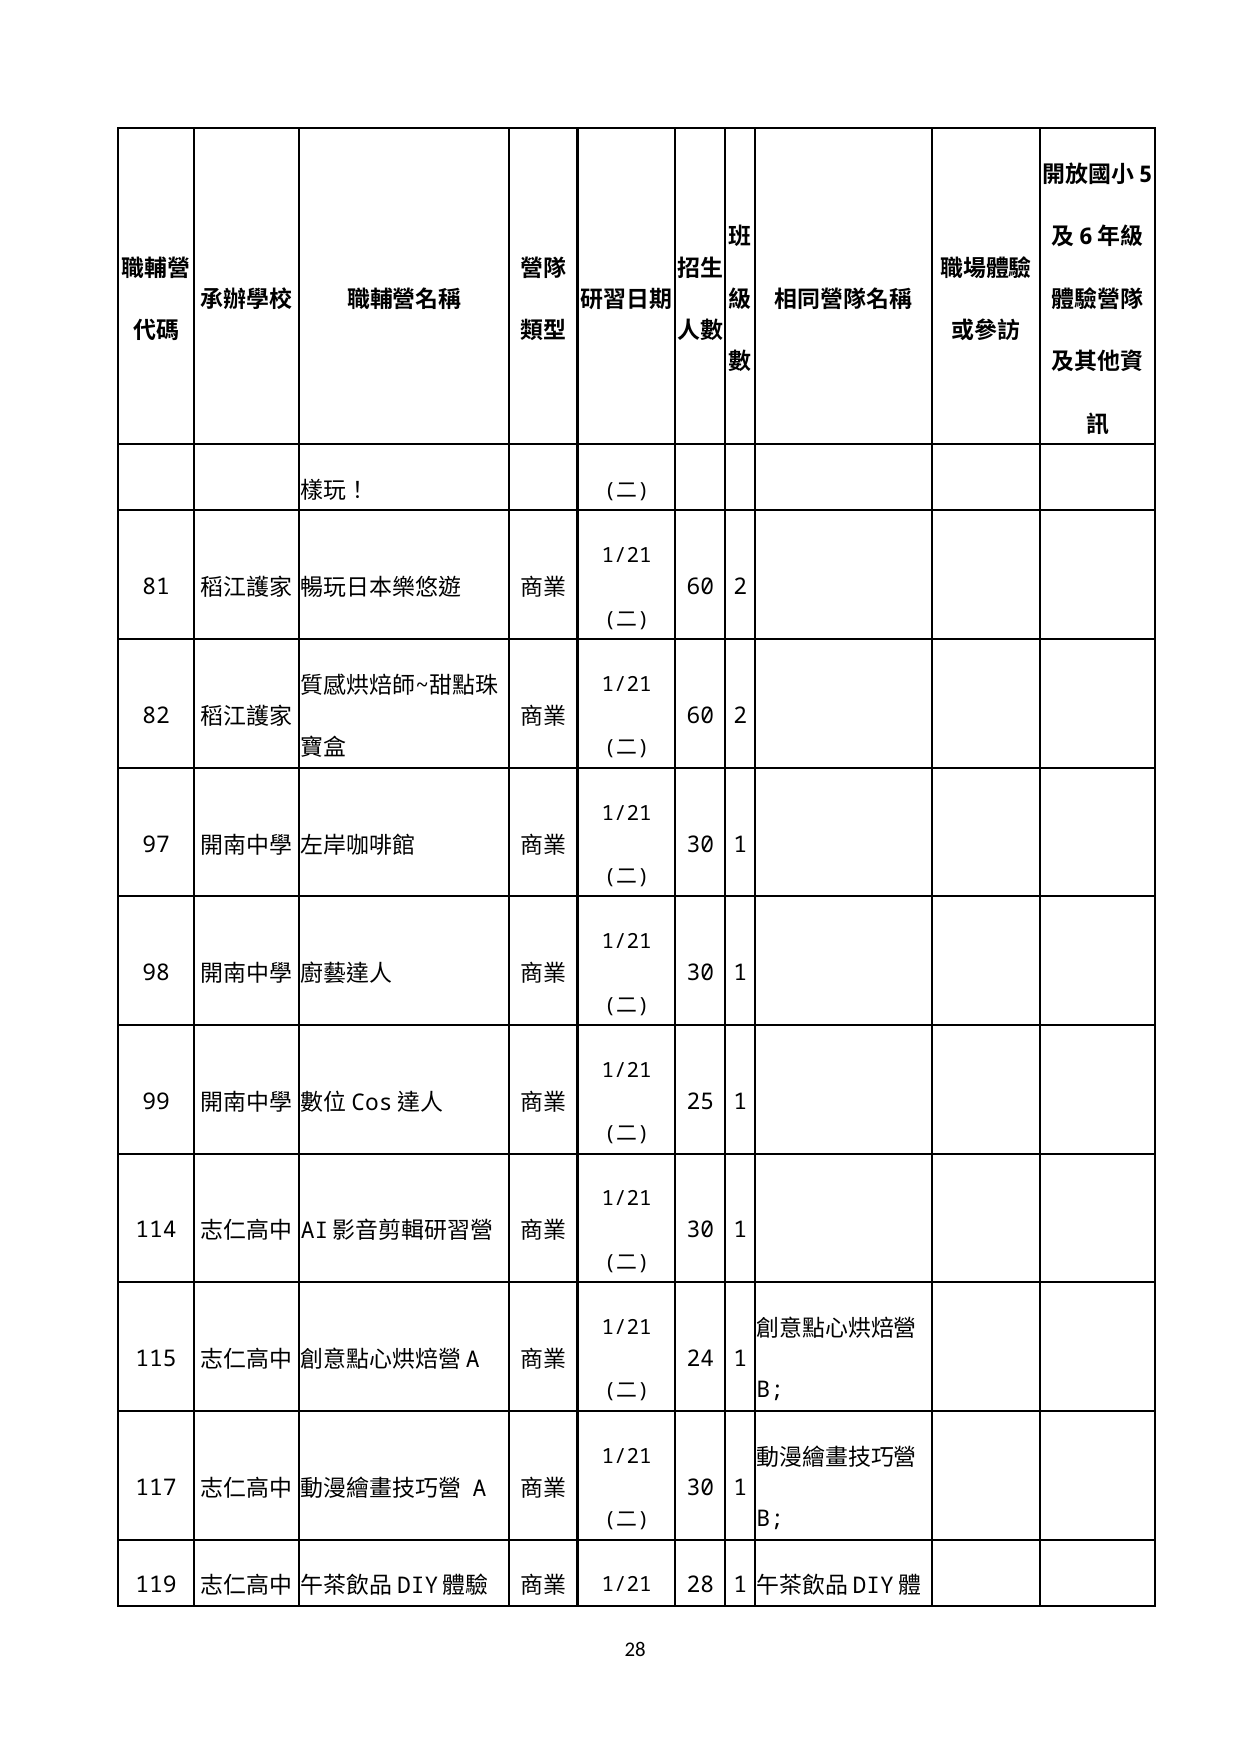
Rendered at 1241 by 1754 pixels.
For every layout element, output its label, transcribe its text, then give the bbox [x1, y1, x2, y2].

table_cell 稻江護家 [195, 640, 298, 767]
table_header 承辦學校 [195, 129, 298, 443]
table_cell 97 [119, 769, 193, 895]
table_cell [933, 897, 1039, 1024]
table_cell 99 [119, 1026, 193, 1152]
table_cell AI影音剪輯研習營 [300, 1155, 508, 1281]
table_cell 商業 [510, 1283, 576, 1410]
table_cell [1041, 1283, 1154, 1410]
table_cell 開南中學 [195, 897, 298, 1024]
table_header 研習日期 [579, 129, 674, 443]
table_cell 1 [726, 769, 754, 895]
table_cell 廚藝達人 [300, 897, 508, 1024]
table_cell 數位Cos達人 [300, 1026, 508, 1152]
table_cell [1041, 897, 1154, 1024]
table_cell 1 [726, 1026, 754, 1152]
table_cell [933, 511, 1039, 638]
table_cell 商業 [510, 1541, 576, 1604]
table_cell 60 [676, 511, 724, 638]
table_cell 動漫繪畫技巧營 A [300, 1412, 508, 1538]
table_cell 左岸咖啡館 [300, 769, 508, 895]
table_cell [756, 1155, 931, 1281]
table_cell [1041, 445, 1154, 509]
table_cell 24 [676, 1283, 724, 1410]
table_header 開放國小5及6年級體驗營隊及其他資訊 [1041, 129, 1154, 443]
table_cell 1/21 [579, 1541, 674, 1604]
table_cell 81 [119, 511, 193, 638]
table_cell [1041, 640, 1154, 767]
table_cell 1 [726, 1155, 754, 1281]
table_cell 25 [676, 1026, 724, 1152]
table_cell 動漫繪畫技巧營B; [756, 1412, 931, 1538]
table_cell 1/21(二) [579, 640, 674, 767]
table_cell [933, 1155, 1039, 1281]
table_cell 1 [726, 1283, 754, 1410]
table_cell [1041, 1541, 1154, 1604]
table_cell 30 [676, 1412, 724, 1538]
table_cell 115 [119, 1283, 193, 1410]
table_cell [1041, 1155, 1154, 1281]
table_cell [756, 769, 931, 895]
table_cell 1/21(二) [579, 511, 674, 638]
table_cell [933, 1412, 1039, 1538]
table_header 職輔營代碼 [119, 129, 193, 443]
table_cell [933, 1026, 1039, 1152]
table_cell 午茶飲品DIY體驗 [300, 1541, 508, 1604]
table_cell 1 [726, 897, 754, 1024]
table_cell 30 [676, 897, 724, 1024]
table_cell [933, 640, 1039, 767]
table_cell [756, 511, 931, 638]
table_cell 1 [726, 1541, 754, 1604]
table_cell 商業 [510, 511, 576, 638]
table_cell 商業 [510, 1412, 576, 1538]
table_cell 稻江護家 [195, 511, 298, 638]
table_cell 商業 [510, 897, 576, 1024]
table_cell [119, 445, 193, 509]
table_cell [195, 445, 298, 509]
table_cell [1041, 511, 1154, 638]
table_cell 商業 [510, 1026, 576, 1152]
table_cell 志仁高中 [195, 1541, 298, 1604]
table_cell 開南中學 [195, 1026, 298, 1152]
table_cell 志仁高中 [195, 1412, 298, 1538]
table_cell [1041, 1026, 1154, 1152]
table_header 招生人數 [676, 129, 724, 443]
table_cell 商業 [510, 769, 576, 895]
table_cell 創意點心烘焙營A [300, 1283, 508, 1410]
table_cell [933, 1283, 1039, 1410]
table_cell 志仁高中 [195, 1155, 298, 1281]
table_cell [756, 445, 931, 509]
table_cell 60 [676, 640, 724, 767]
table_cell 98 [119, 897, 193, 1024]
table_cell [933, 445, 1039, 509]
table_cell 午茶飲品DIY體 [756, 1541, 931, 1604]
table_cell 28 [676, 1541, 724, 1604]
table_cell 質感烘焙師~甜點珠寶盒 [300, 640, 508, 767]
table_cell [756, 1026, 931, 1152]
table_cell 樣玩！ [300, 445, 508, 509]
table_cell 1/21(二) [579, 769, 674, 895]
table_header 班級數 [726, 129, 754, 443]
table_cell [726, 445, 754, 509]
table_cell 1/21(二) [579, 1026, 674, 1152]
table_cell (二) [579, 445, 674, 509]
table_cell 商業 [510, 640, 576, 767]
table_cell [756, 640, 931, 767]
table_header 職場體驗或參訪 [933, 129, 1039, 443]
table_cell [756, 897, 931, 1024]
table_cell 82 [119, 640, 193, 767]
table_cell 30 [676, 769, 724, 895]
table_cell 1 [726, 1412, 754, 1538]
table_cell 30 [676, 1155, 724, 1281]
table_header 相同營隊名稱 [756, 129, 931, 443]
table_cell [676, 445, 724, 509]
table_cell 暢玩日本樂悠遊 [300, 511, 508, 638]
table_cell [933, 769, 1039, 895]
table_header 營隊類型 [510, 129, 576, 443]
table_header 職輔營名稱 [300, 129, 508, 443]
table_cell 2 [726, 511, 754, 638]
table_cell [1041, 769, 1154, 895]
table_cell 114 [119, 1155, 193, 1281]
table_cell [510, 445, 576, 509]
table_cell 志仁高中 [195, 1283, 298, 1410]
table_cell 119 [119, 1541, 193, 1604]
table_cell 1/21(二) [579, 1412, 674, 1538]
table_cell [933, 1541, 1039, 1604]
table_cell 1/21(二) [579, 1155, 674, 1281]
table_cell 2 [726, 640, 754, 767]
table_cell 1/21(二) [579, 1283, 674, 1410]
table_cell [1041, 1412, 1154, 1538]
table_cell 117 [119, 1412, 193, 1538]
table_cell 1/21(二) [579, 897, 674, 1024]
table_cell 開南中學 [195, 769, 298, 895]
table_cell 創意點心烘焙營B; [756, 1283, 931, 1410]
table_cell 商業 [510, 1155, 576, 1281]
